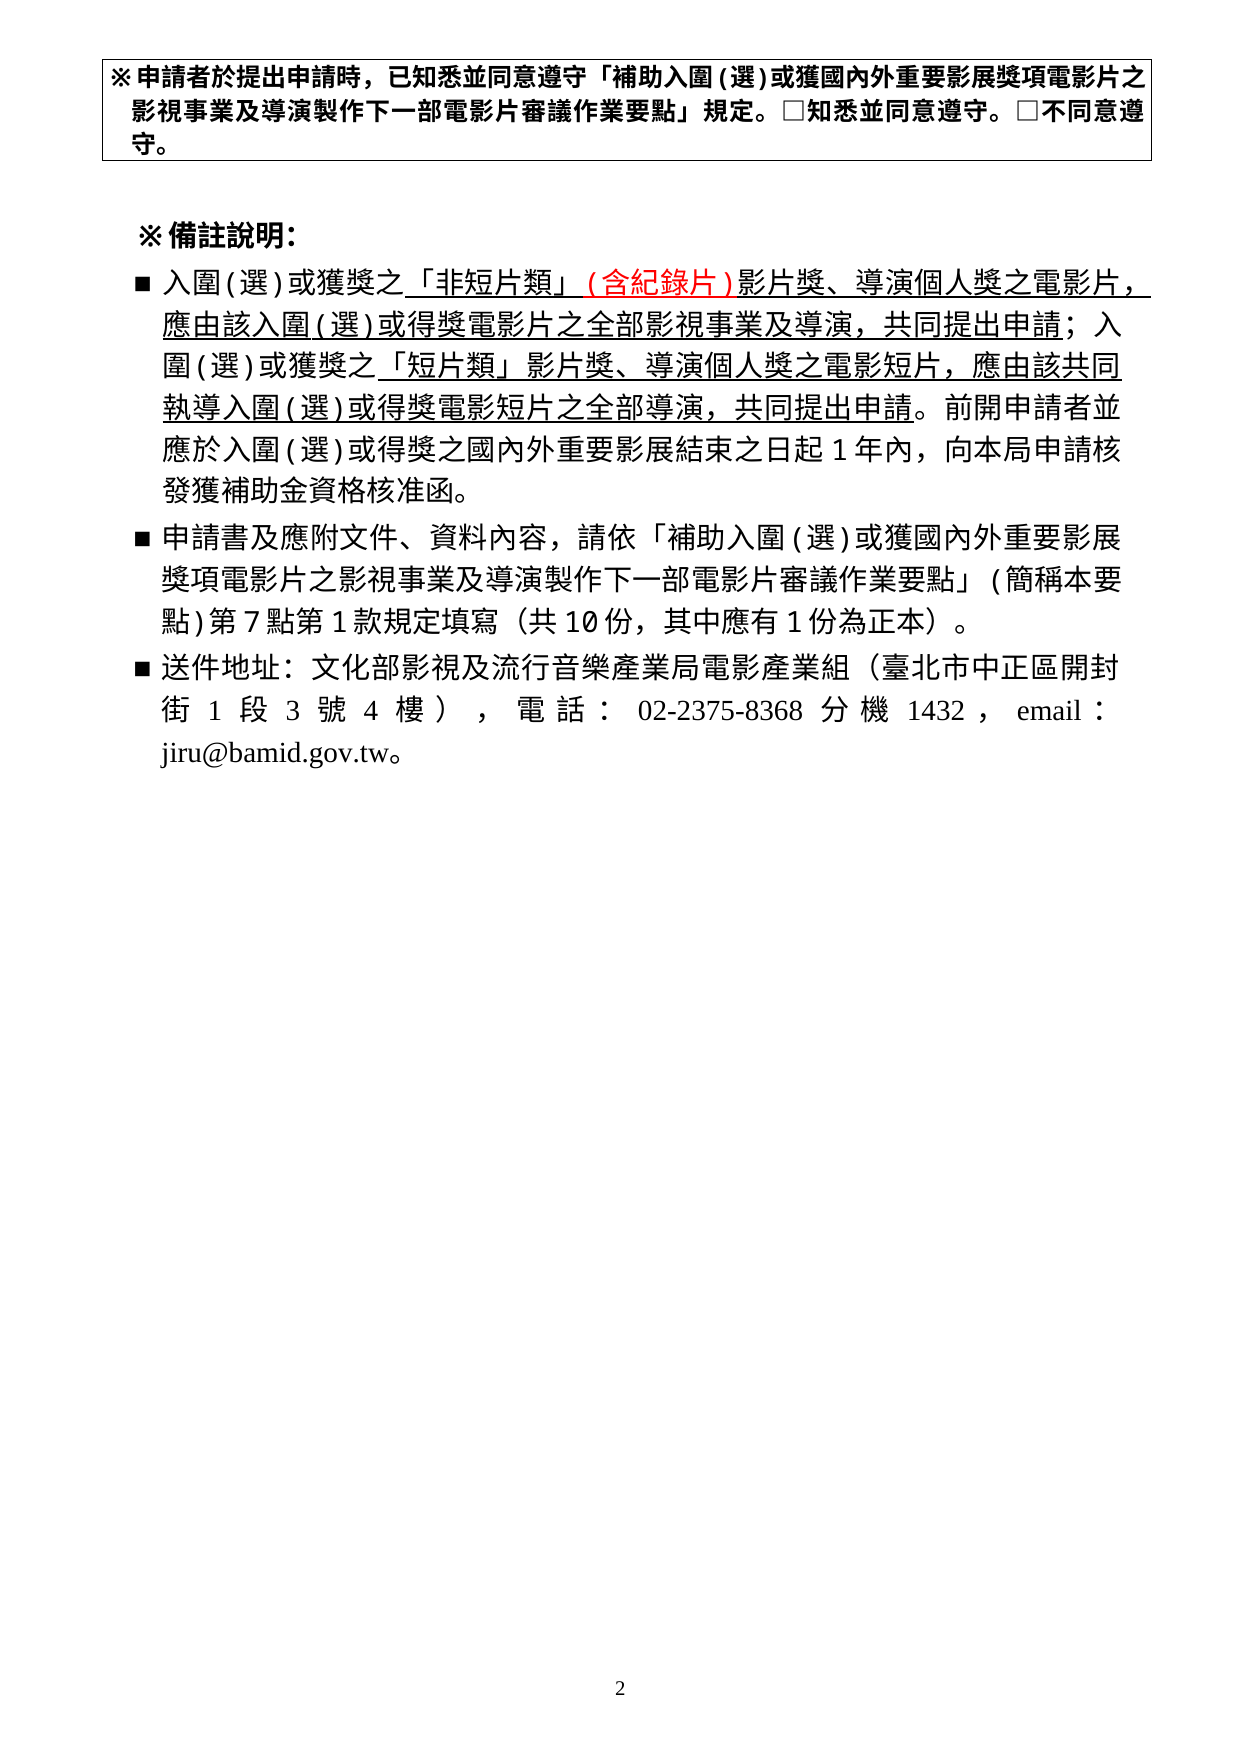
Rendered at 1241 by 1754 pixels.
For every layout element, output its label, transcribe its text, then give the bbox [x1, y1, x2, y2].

list 入圍(選)或獲獎之「非短片類」(含紀錄片)影片獎、導演個人獎之電影片，應由該入圍(選)或得獎電影片之全部影視事業及導演，共同提出申請；入圍(選)或獲獎之「短片類」影片獎、導演個人獎之電影短片，應由該共同執導入圍(選)或得獎電影短片之全部導演，共同提出申請。前開申請者並應於入圍(選)或得獎之國內外重要影展結束之日起1年內，向本局申請核發獲補助金資格核准函。 [133, 260, 1122, 510]
text ※備註說明： [133, 213, 1122, 255]
list 送件地址：文化部影視及流行音樂產業局電影產業組（臺北市中正區開封街1段3號4樓），電話：02-2375-8368分機1432，email：jiru@bamid.gov.tw。 [133, 646, 1122, 771]
list 申請書及應附文件、資料內容，請依「補助入圍(選)或獲國內外重要影展獎項電影片之影視事業及導演製作下一部電影片審議作業要點」(簡稱本要點)第7點第1款規定填寫（共10份，其中應有1份為正本）。 [133, 515, 1122, 640]
table_cell ※申請者於提出申請時，已知悉並同意遵守「補助入圍(選)或獲國內外重要影展獎項電影片之影視事業及導演製作下一部電影片審議作業要點」規定。□知悉並同意遵守。□不同意遵守。 [103, 60, 1151, 160]
